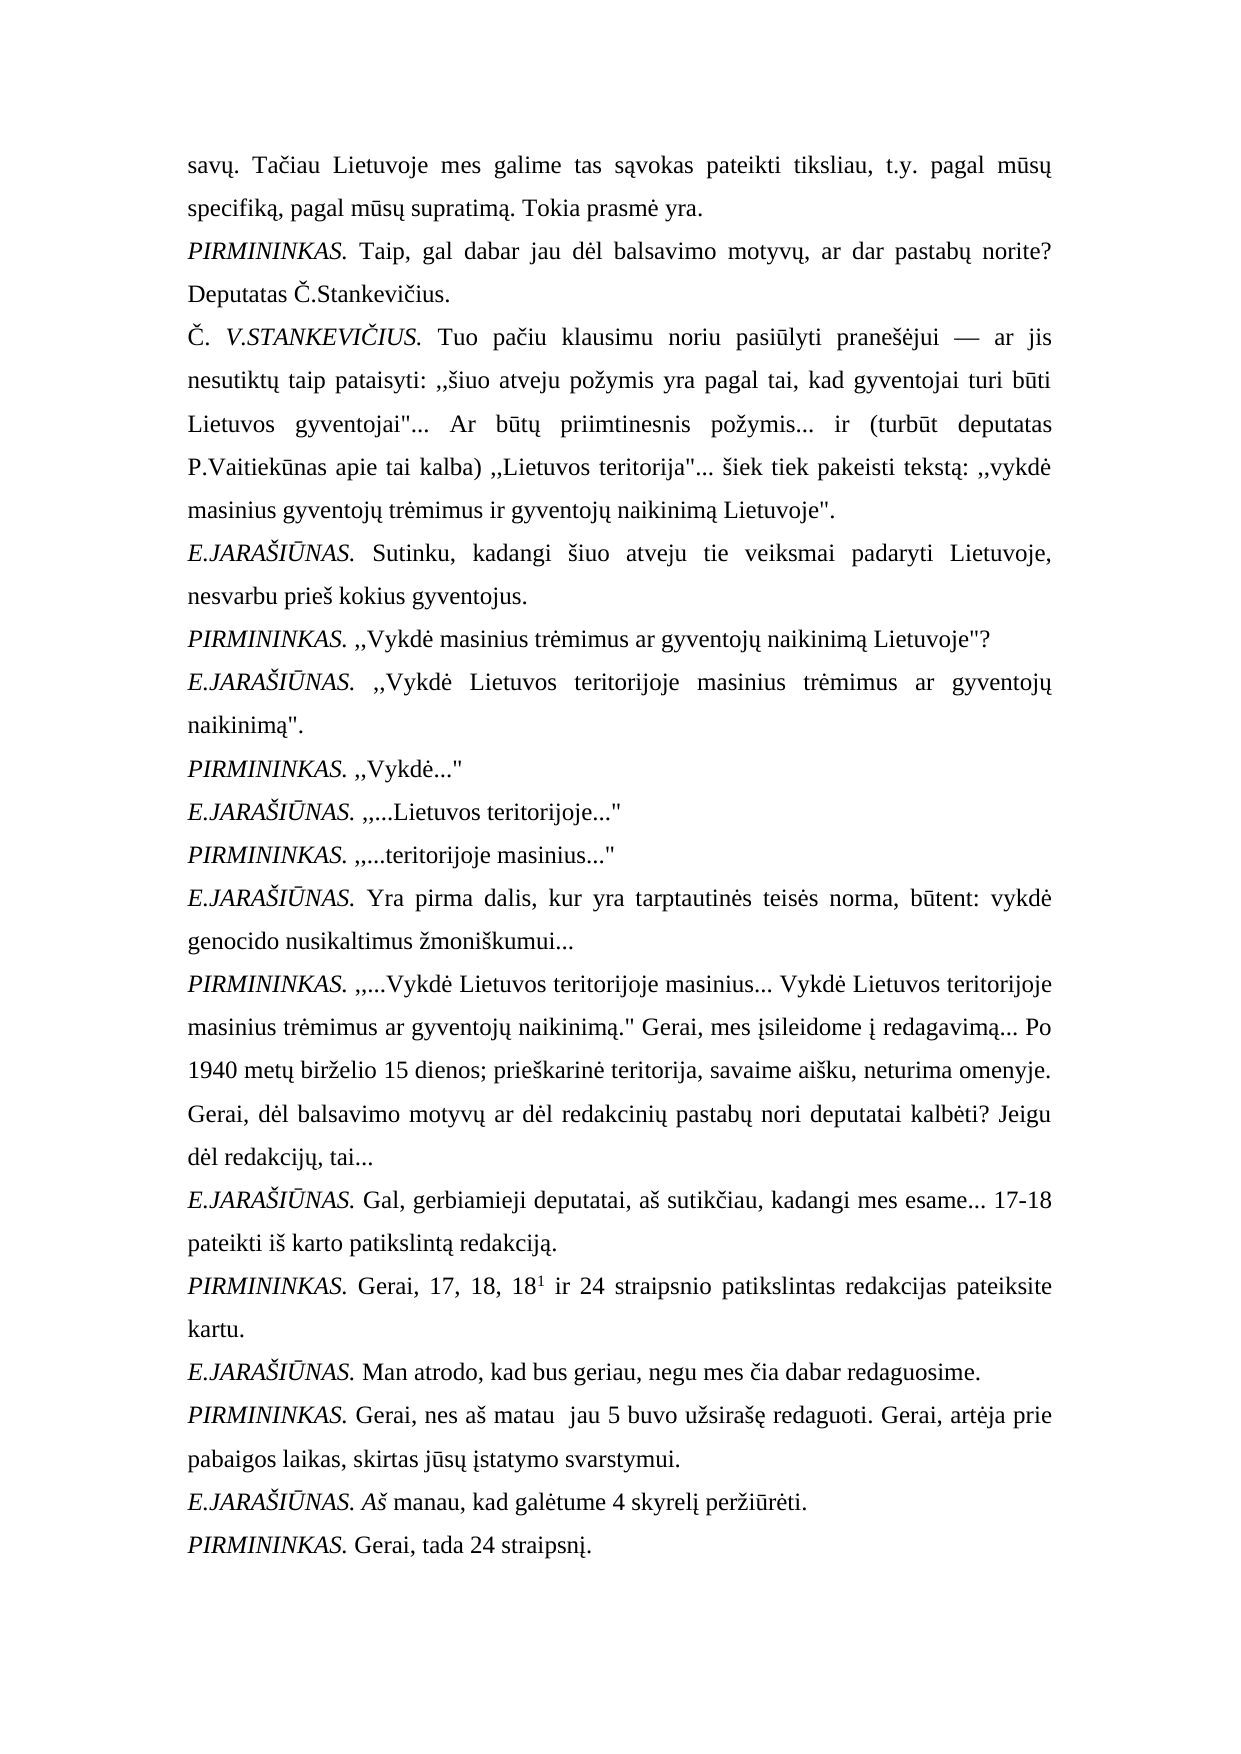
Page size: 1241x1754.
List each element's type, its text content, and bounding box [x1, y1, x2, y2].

text E.JARAŠIŪNAS. Sutinku, kadangi šiuo atveju tie veiksmai padaryti Lietuvoje, nesvarbu prieš kokius gyventojus. [187, 538, 1053, 610]
text E.JARAŠIŪNAS. Man atrodo, kad bus geriau, negu mes čia dabar redaguosime. [187, 1357, 1053, 1386]
text PIRMININKAS. ,,Vykdė masinius trėmimus ar gyventojų naikinimą Lietuvoje"? [187, 624, 1053, 653]
text E.JARAŠIŪNAS. ,,...Lietuvos teritorijoje..." [187, 797, 1053, 826]
text E.JARAŠIŪNAS. Aš manau, kad galėtume 4 skyrelį peržiūrėti. [187, 1487, 1053, 1516]
text PIRMININKAS. Taip, gal dabar jau dėl balsavimo motyvų, ar dar pastabų norite? Deputatas Č.Stankevičius. [187, 236, 1053, 308]
text Č. V.STANKEVIČIUS. Tuo pačiu klausimu noriu pasiūlyti pranešėjui — ar jis nesutiktų taip pataisyti: ,,šiuo atveju požymis yra pagal tai, kad gyventojai turi būti Lietuvos gyventojai"... Ar būtų priimtinesnis požymis... ir (turbūt deputatas P.Vaitiekūnas apie tai kalba) ,,Lietuvos teritorija"... šiek tiek pakeisti tekstą: ,,vykdė masinius gyventojų trėmimus ir gyventojų naikinimą Lietuvoje". [187, 322, 1053, 524]
text PIRMININKAS. ,,...Vykdė Lietuvos teritorijoje masinius... Vykdė Lietuvos teritorijoje masinius trėmimus ar gyventojų naikinimą." Gerai, mes įsileidome į redagavimą... Po 1940 metų birželio 15 dienos; prieškarinė teritorija, savaime aišku, neturima omenyje. Gerai, dėl balsavimo motyvų ar dėl redakcinių pastabų nori deputatai kalbėti? Jeigu dėl redakcijų, tai... [187, 969, 1053, 1171]
text PIRMININKAS. ,,Vykdė..." [187, 754, 1053, 782]
text E.JARAŠIŪNAS. ,,Vykdė Lietuvos teritorijoje masinius trėmimus ar gyventojų naikinimą". [187, 667, 1053, 739]
text PIRMININKAS. Gerai, 17, 18, 181 ir 24 straipsnio patikslintas redakcijas pateiksite kartu. [187, 1271, 1053, 1343]
text savų. Tačiau Lietuvoje mes galime tas sąvokas pateikti tiksliau, t.y. pagal mūsų specifiką, pagal mūsų supratimą. Tokia prasmė yra. [187, 150, 1053, 222]
text PIRMININKAS. Gerai, nes aš matau jau 5 buvo užsirašę redaguoti. Gerai, artėja prie pabaigos laikas, skirtas jūsų įstatymo svarstymui. [187, 1401, 1053, 1472]
text E.JARAŠIŪNAS. Yra pirma dalis, kur yra tarptautinės teisės norma, būtent: vykdė genocido nusikaltimus žmoniškumui... [187, 883, 1053, 955]
text PIRMININKAS. Gerai, tada 24 straipsnį. [187, 1530, 1053, 1559]
text PIRMININKAS. ,,...teritorijoje masinius..." [187, 840, 1053, 869]
text E.JARAŠIŪNAS. Gal, gerbiamieji deputatai, aš sutikčiau, kadangi mes esame... 17-18 pateikti iš karto patikslintą redakciją. [187, 1185, 1053, 1257]
